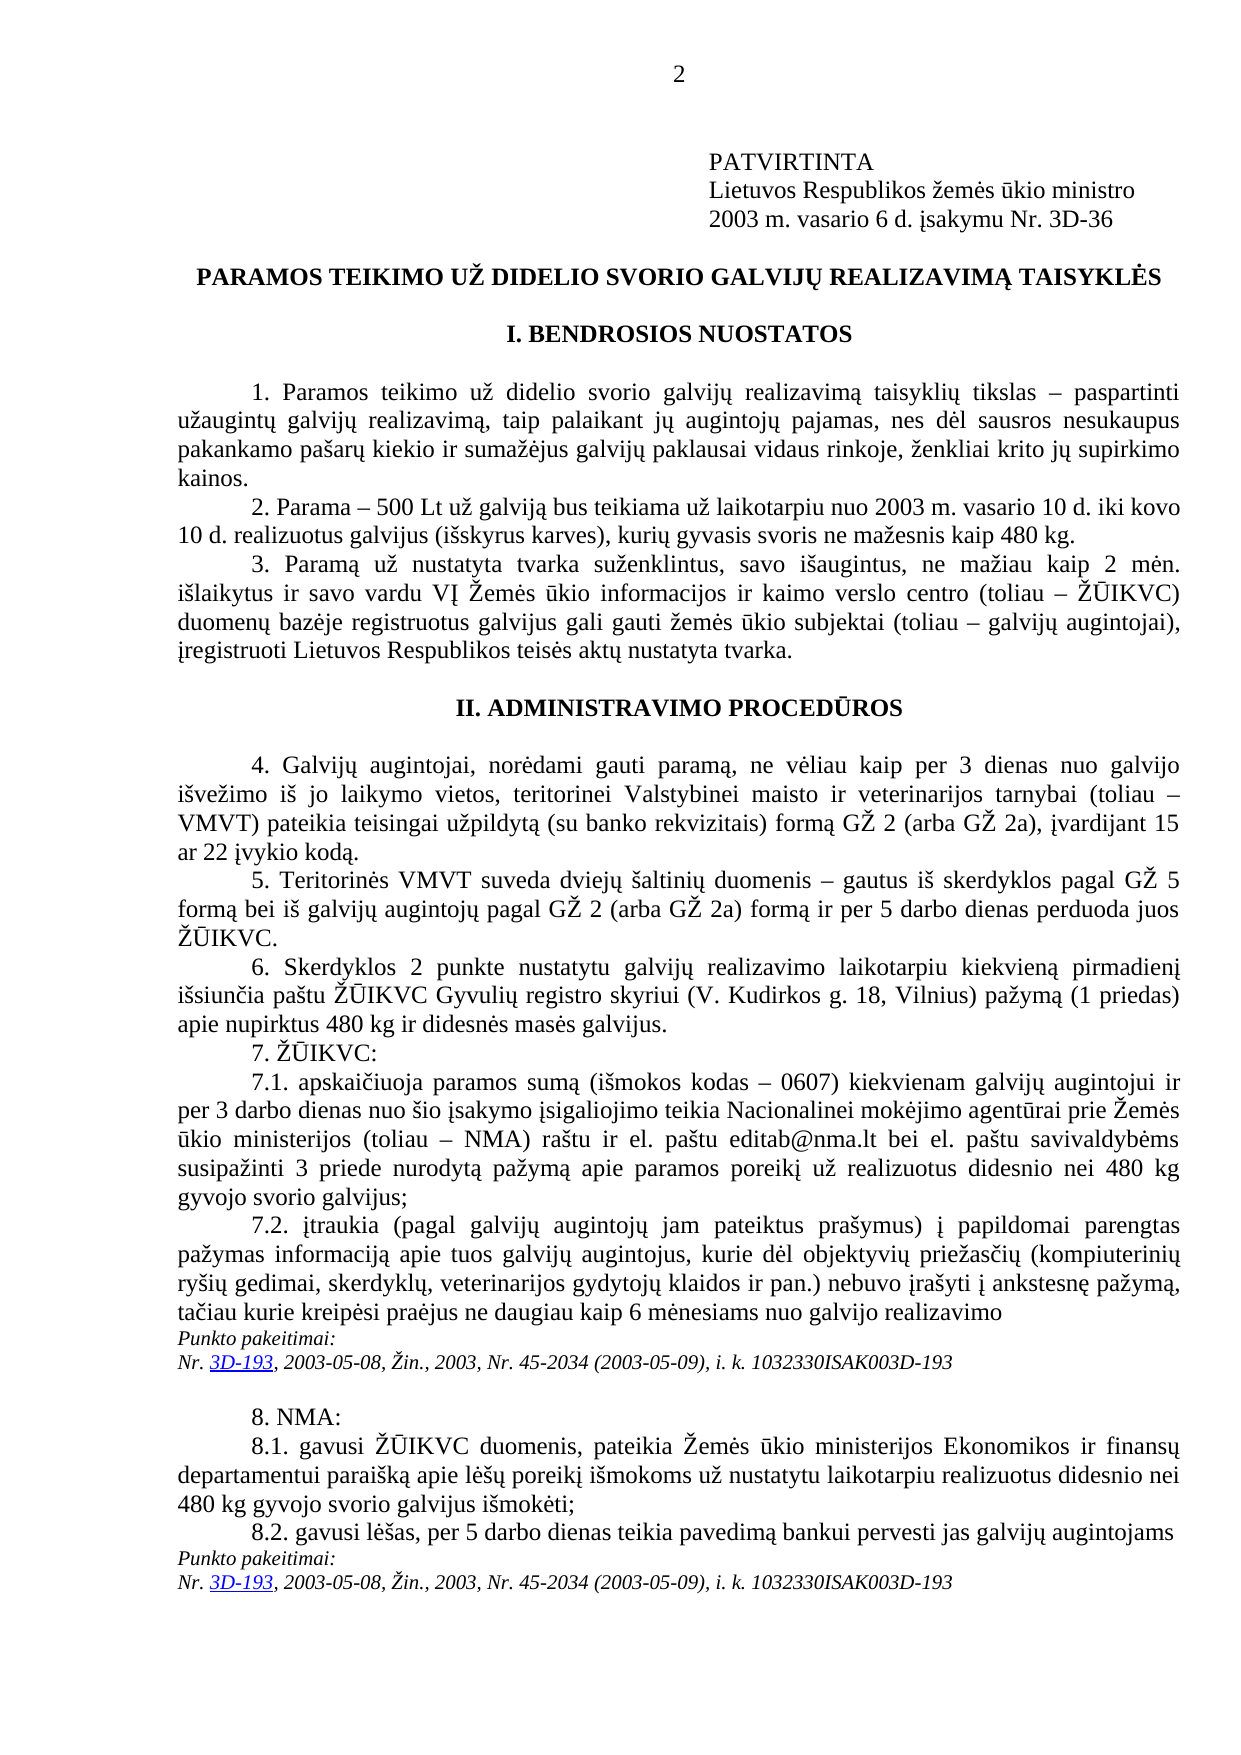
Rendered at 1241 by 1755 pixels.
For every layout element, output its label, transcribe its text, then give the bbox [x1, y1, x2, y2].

text II. ADMINISTRAVIMO PROCEDŪROS [177, 693, 1181, 722]
text Nr. 3D-193, 2003-05-08, Žin., 2003, Nr. 45-2034 (2003-05-09), i. k. 1032330ISAK003D-193 [177, 1350, 1181, 1374]
text 7.1. apskaičiuoja paramos sumą (išmokos kodas – 0607) kiekvienam galvijų augintojui ir per 3 darbo dienas nuo šio įsakymo įsigaliojimo teikia Nacionalinei mokėjimo agentūrai prie Žemės ūkio ministerijos (toliau – NMA) raštu ir el. paštu editab@nma.lt bei el. paštu savivaldybėms susipažinti 3 priede nurodytą pažymą apie paramos poreikį už realizuotus didesnio nei 480 kg gyvojo svorio galvijus; [177, 1067, 1181, 1211]
text Nr. 3D-193, 2003-05-08, Žin., 2003, Nr. 45-2034 (2003-05-09), i. k. 1032330ISAK003D-193 [177, 1570, 1181, 1594]
text I. BENDROSIOS NUOSTATOS [177, 319, 1181, 348]
text Punkto pakeitimai: [177, 1546, 1181, 1570]
text 7. ŽŪIKVC: [177, 1038, 1181, 1067]
text 4. Galvijų augintojai, norėdami gauti paramą, ne vėliau kaip per 3 dienas nuo galvijo išvežimo iš jo laikymo vietos, teritorinei Valstybinei maisto ir veterinarijos tarnybai (toliau – VMVT) pateikia teisingai užpildytą (su banko rekvizitais) formą GŽ 2 (arba GŽ 2a), įvardijant 15 ar 22 įvykio kodą. [177, 751, 1181, 866]
text 8. NMA: [177, 1402, 1181, 1431]
text 6. Skerdyklos 2 punkte nustatytu galvijų realizavimo laikotarpiu kiekvieną pirmadienį išsiunčia paštu ŽŪIKVC Gyvulių registro skyriui (V. Kudirkos g. 18, Vilnius) pažymą (1 priedas) apie nupirktus 480 kg ir didesnės masės galvijus. [177, 952, 1181, 1038]
text 1. Paramos teikimo už didelio svorio galvijų realizavimą taisyklių tikslas – paspartinti užaugintų galvijų realizavimą, taip palaikant jų augintojų pajamas, nes dėl sausros nesukaupus pakankamo pašarų kiekio ir sumažėjus galvijų paklausai vidaus rinkoje, ženkliai krito jų supirkimo kainos. [177, 377, 1181, 492]
text 8.1. gavusi ŽŪIKVC duomenis, pateikia Žemės ūkio ministerijos Ekonomikos ir finansų departamentui paraišką apie lėšų poreikį išmokoms už nustatytu laikotarpiu realizuotus didesnio nei 480 kg gyvojo svorio galvijus išmokėti; [177, 1431, 1181, 1517]
text Lietuvos Respublikos žemės ūkio ministro [177, 176, 1181, 204]
text 8.2. gavusi lėšas, per 5 darbo dienas teikia pavedimą bankui pervesti jas galvijų augintojams [177, 1517, 1181, 1546]
text 5. Teritorinės VMVT suveda dviejų šaltinių duomenis – gautus iš skerdyklos pagal GŽ 5 formą bei iš galvijų augintojų pagal GŽ 2 (arba GŽ 2a) formą ir per 5 darbo dienas perduoda juos ŽŪIKVC. [177, 866, 1181, 952]
text PATVIRTINTA [177, 147, 1181, 176]
text 3. Paramą už nustatyta tvarka suženklintus, savo išaugintus, ne mažiau kaip 2 mėn. išlaikytus ir savo vardu VĮ Žemės ūkio informacijos ir kaimo verslo centro (toliau – ŽŪIKVC) duomenų bazėje registruotus galvijus gali gauti žemės ūkio subjektai (toliau – galvijų augintojai), įregistruoti Lietuvos Respublikos teisės aktų nustatyta tvarka. [177, 549, 1181, 664]
text 7.2. įtraukia (pagal galvijų augintojų jam pateiktus prašymus) į papildomai parengtas pažymas informaciją apie tuos galvijų augintojus, kurie dėl objektyvių priežasčių (kompiuterinių ryšių gedimai, skerdyklų, veterinarijos gydytojų klaidos ir pan.) nebuvo įrašyti į ankstesnę pažymą, tačiau kurie kreipėsi praėjus ne daugiau kaip 6 mėnesiams nuo galvijo realizavimo [177, 1211, 1181, 1326]
text 2. Parama – 500 Lt už galviją bus teikiama už laikotarpiu nuo 2003 m. vasario 10 d. iki kovo 10 d. realizuotus galvijus (išskyrus karves), kurių gyvasis svoris ne mažesnis kaip 480 kg. [177, 492, 1181, 549]
text PARAMOS TEIKIMO UŽ DIDELIO SVORIO GALVIJŲ REALIZAVIMĄ TAISYKLĖS [177, 262, 1181, 291]
text Punkto pakeitimai: [177, 1326, 1181, 1350]
text 2003 m. vasario 6 d. įsakymu Nr. 3D-36 [177, 204, 1181, 233]
